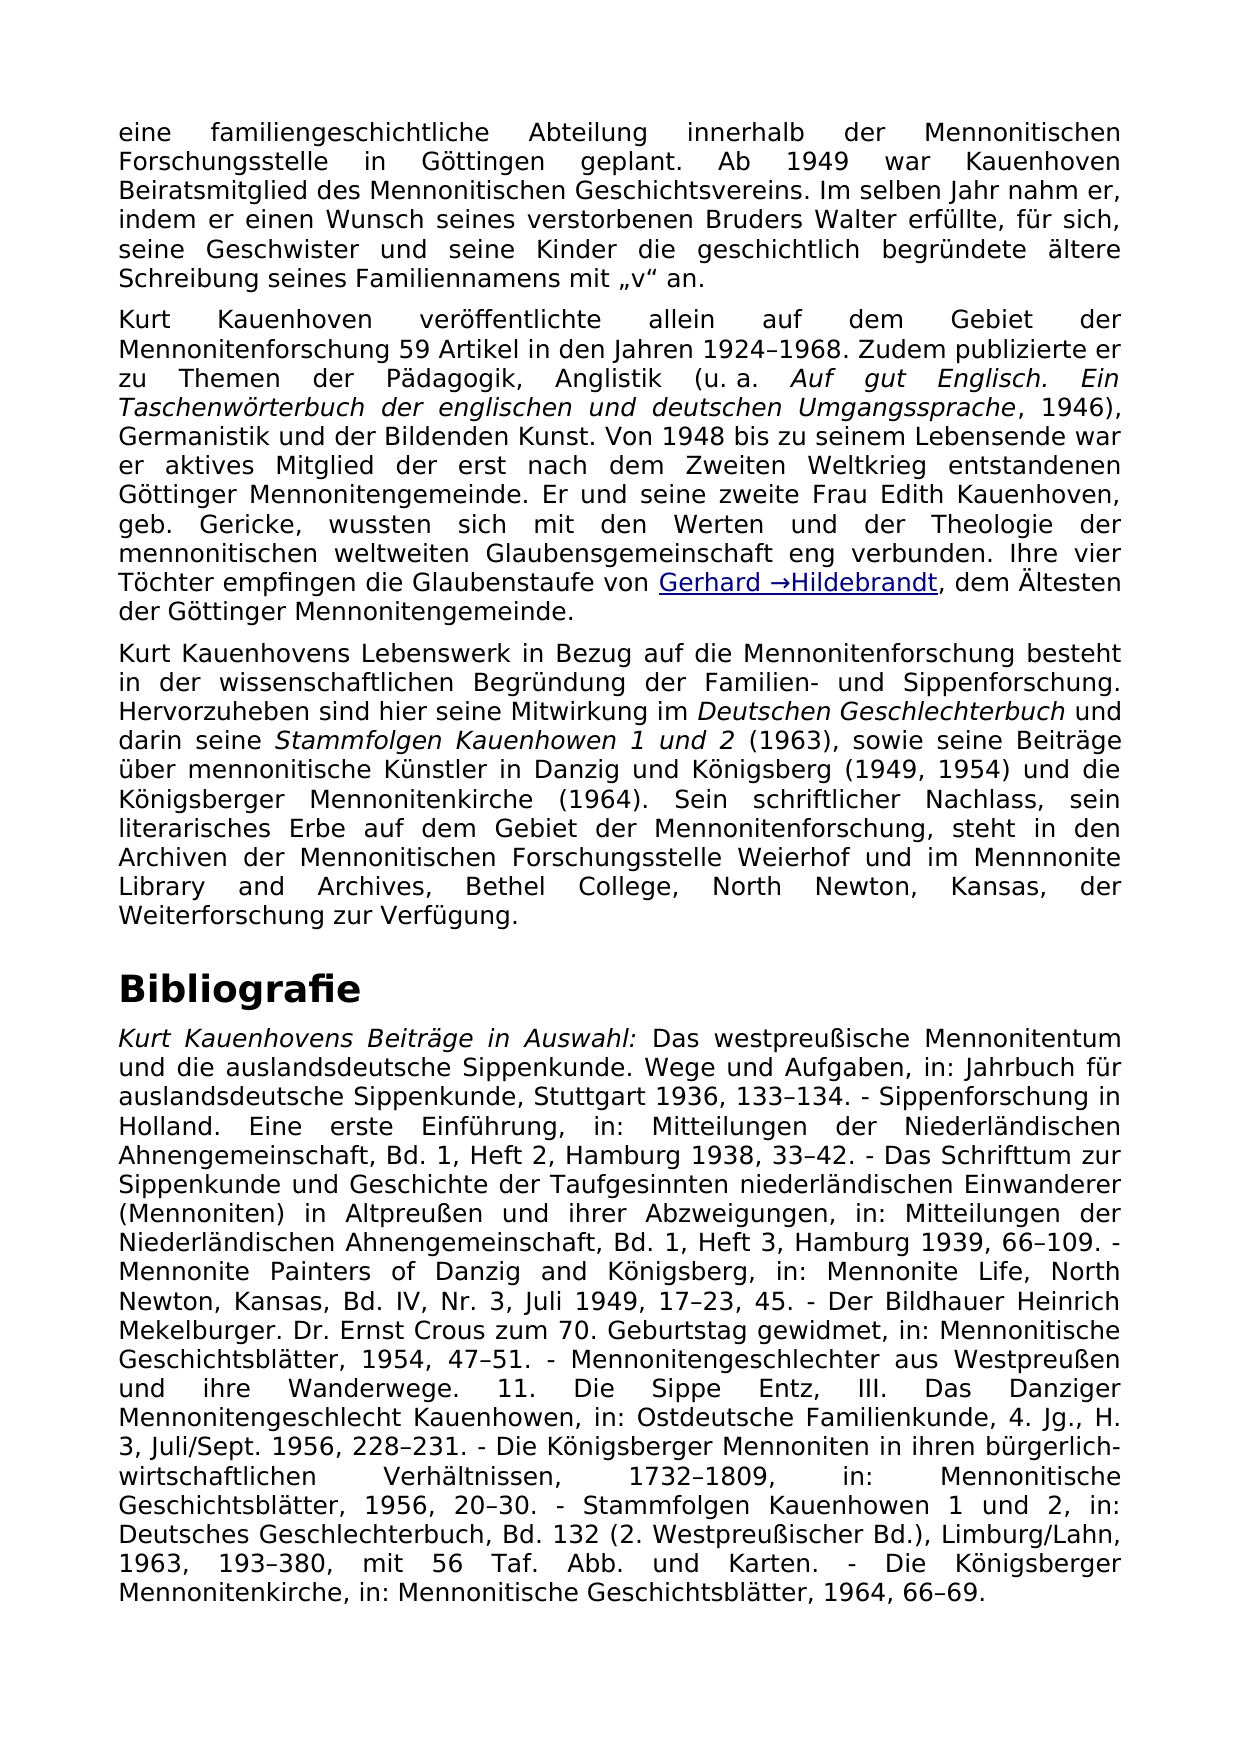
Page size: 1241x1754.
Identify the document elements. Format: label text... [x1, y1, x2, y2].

text Kurt Kauenhovens Beiträge in Auswahl: Das westpreußische Mennonitentum und die auslandsdeutsche Sippenkunde. Wege und Aufgaben, in: Jahrbuch für auslandsdeutsche Sippenkunde, Stuttgart 1936, 133–134. - Sippenforschung in Holland. Eine erste Einführung, in: Mitteilungen der Niederländischen Ahnengemeinschaft, Bd. 1, Heft 2, Hamburg 1938, 33–42. - Das Schrifttum zur Sippenkunde und Geschichte der Taufgesinnten niederländischen Einwanderer (Mennoniten) in Altpreußen und ihrer Abzweigungen, in: Mitteilungen der Niederländischen Ahnengemeinschaft, Bd. 1, Heft 3, Hamburg 1939, 66–109. - Mennonite Painters of Danzig and Königsberg, in: Mennonite Life, North Newton, Kansas, Bd. IV, Nr. 3, Juli 1949, 17–23, 45. - Der Bildhauer Heinrich Mekelburger. Dr. Ernst Crous zum 70. Geburtstag gewidmet, in: Mennonitische Geschichtsblätter, 1954, 47–51. - Mennonitengeschlechter aus Westpreußen und ihre Wanderwege. 11. Die Sippe Entz, III. Das Danziger Mennonitengeschlecht Kauenhowen, in: Ostdeutsche Familienkunde, 4. Jg., H. 3, Juli/Sept. 1956, 228–231. - Die Königsberger Mennoniten in ihren bürgerlich-wirtschaftlichen Verhältnissen, 1732–1809, in: Mennonitische Geschichtsblätter, 1956, 20–30. - Stammfolgen Kauenhowen 1 und 2, in: Deutsches Geschlechterbuch, Bd. 132 (2. Westpreußischer Bd.), Limburg/Lahn, 1963, 193–380, mit 56 Taf. Abb. und Karten. - Die Königsberger Mennonitenkirche, in: Mennonitische Geschichtsblätter, 1964, 66–69. [118, 1024, 1122, 1608]
text Kurt Kauenhoven veröffentlichte allein auf dem Gebiet der Mennonitenforschung 59 Artikel in den Jahren 1924–1968. Zudem publizierte er zu Themen der Pädagogik, Anglistik (u. a. Auf gut Englisch. Ein Taschenwörterbuch der englischen und deutschen Umgangssprache, 1946), Germanistik und der Bildenden Kunst. Von 1948 bis zu seinem Lebensende war er aktives Mitglied der erst nach dem Zweiten Weltkrieg entstandenen Göttinger Mennonitengemeinde. Er und seine zweite Frau Edith Kauenhoven, geb. Gericke, wussten sich mit den Werten und der Theologie der mennonitischen weltweiten Glaubensgemeinschaft eng verbunden. Ihre vier Töchter empfingen die Glaubenstaufe von Gerhard →Hildebrandt, dem Ältesten der Göttinger Mennonitengemeinde. [118, 306, 1122, 626]
subtitle Bibliografie [118, 968, 1122, 1012]
text Kurt Kauenhovens Lebenswerk in Bezug auf die Mennonitenforschung besteht in der wissenschaftlichen Begründung der Familien- und Sippenforschung. Hervorzuheben sind hier seine Mitwirkung im Deutschen Geschlechterbuch und darin seine Stammfolgen Kauenhowen 1 und 2 (1963), sowie seine Beiträge über mennonitische Künstler in Danzig und Königsberg (1949, 1954) und die Königsberger Mennonitenkirche (1964). Sein schriftlicher Nachlass, sein literarisches Erbe auf dem Gebiet der Mennonitenforschung, steht in den Archiven der Mennonitischen Forschungsstelle Weierhof und im Mennnonite Library and Archives, Bethel College, North Newton, Kansas, der Weiterforschung zur Verfügung. [118, 639, 1122, 931]
text eine familiengeschichtliche Abteilung innerhalb der Mennonitischen Forschungsstelle in Göttingen geplant. Ab 1949 war Kauenhoven Beiratsmitglied des Mennonitischen Geschichtsvereins. Im selben Jahr nahm er, indem er einen Wunsch seines verstorbenen Bruders Walter erfüllte, für sich, seine Geschwister und seine Kinder die geschichtlich begründete ältere Schreibung seines Familiennamens mit „v“ an. [118, 118, 1122, 293]
